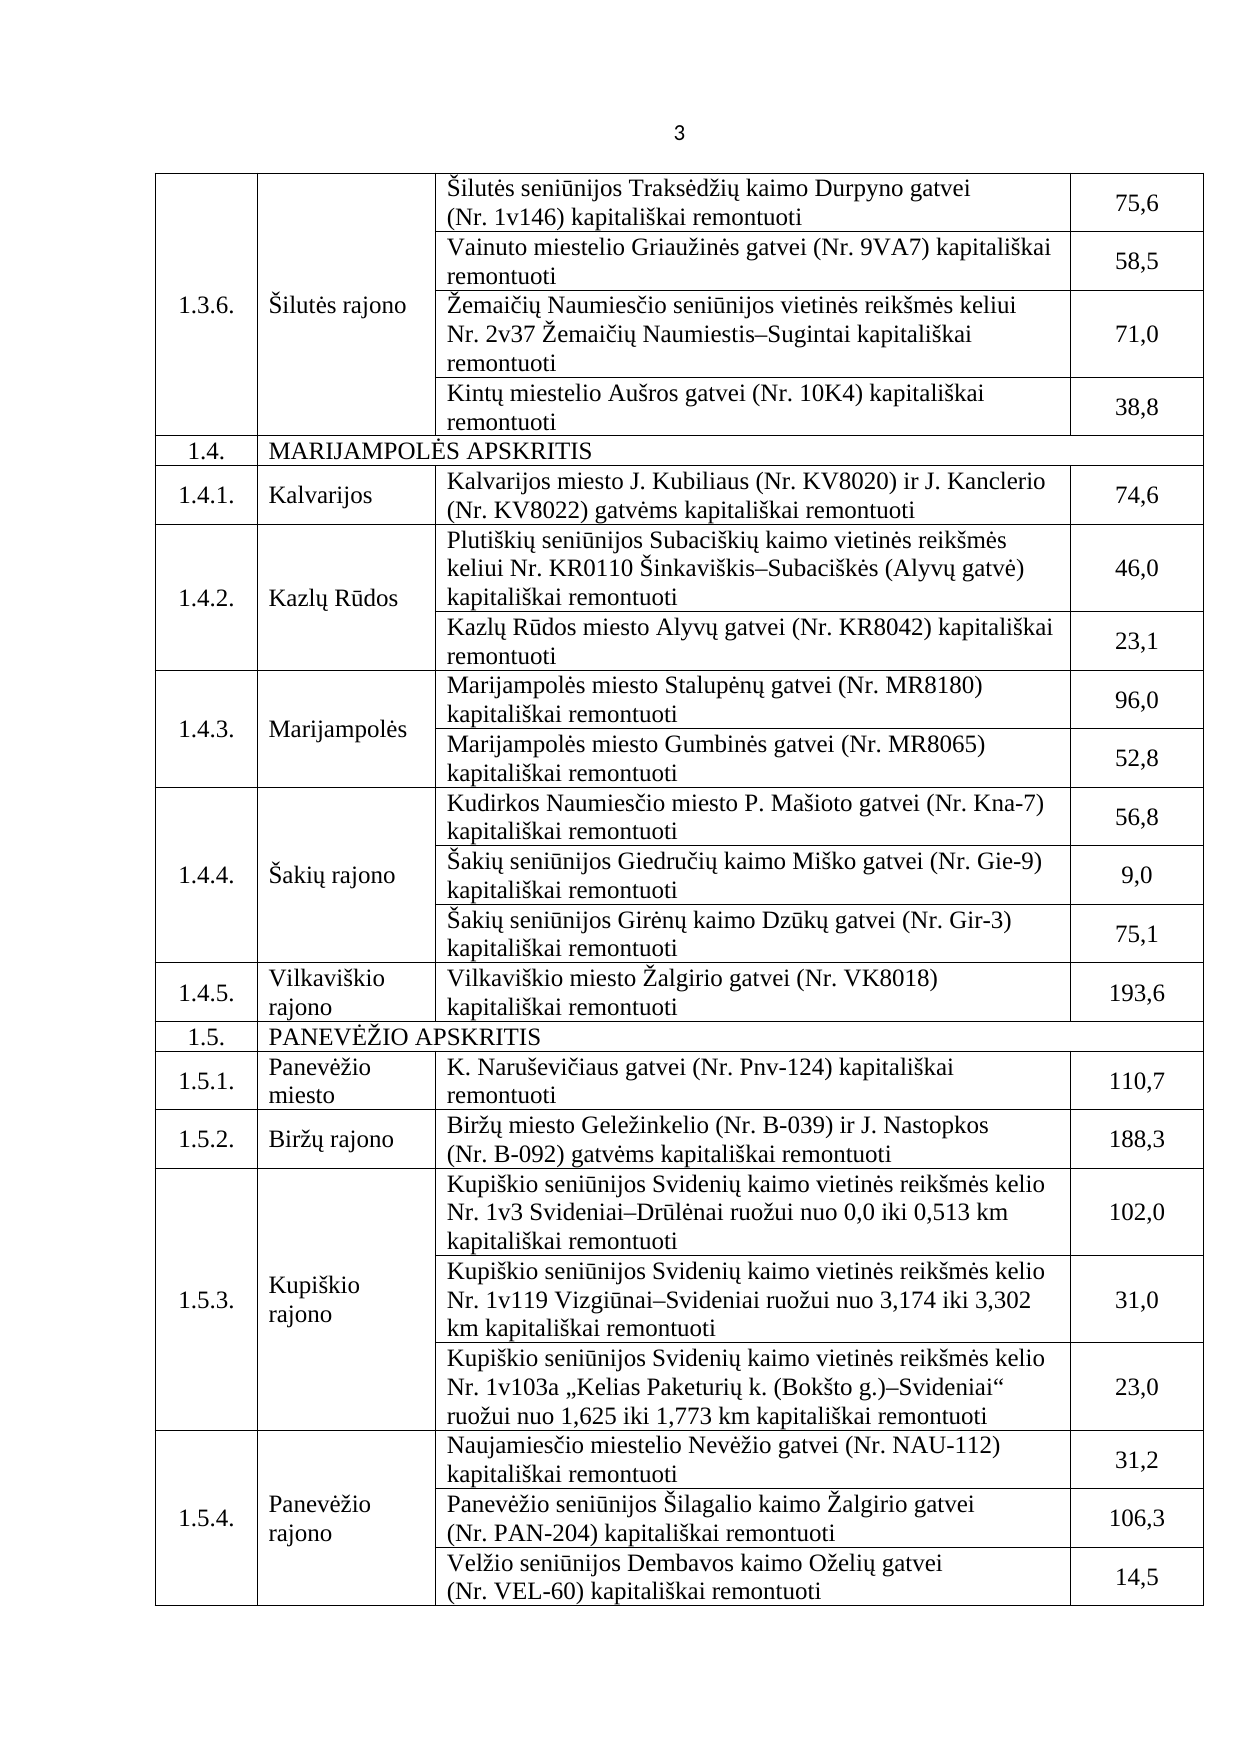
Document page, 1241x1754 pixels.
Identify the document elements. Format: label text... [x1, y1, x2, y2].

table_cell 74,6 [1071, 466, 1203, 524]
table_cell 110,7 [1071, 1052, 1203, 1109]
table_cell Šilutės rajono [258, 174, 435, 435]
table_cell 14,5 [1071, 1548, 1203, 1605]
table_cell Panevėžio seniūnijos Šilagalio kaimo Žalgirio gatvei (Nr. PAN-204) kapitališkai remontuoti [436, 1489, 1070, 1547]
table_cell MARIJAMPOLĖS APSKRITIS [258, 436, 1203, 465]
table_cell 188,3 [1071, 1110, 1203, 1168]
table_cell Kupiškio seniūnijos Svidenių kaimo vietinės reikšmės kelio Nr. 1v119 Vizgiūnai–Svideniai ruožui nuo 3,174 iki 3,302 km kapitališkai remontuoti [436, 1256, 1070, 1342]
table_cell 9,0 [1071, 846, 1203, 904]
table_cell Kupiškio rajono [258, 1169, 435, 1429]
table_cell 102,0 [1071, 1169, 1203, 1255]
table_cell PANEVĖŽIO APSKRITIS [258, 1022, 1203, 1051]
table_cell Šilutės seniūnijos Traksėdžių kaimo Durpyno gatvei (Nr. 1v146) kapitališkai remontuoti [436, 174, 1070, 231]
table_cell 56,8 [1071, 788, 1203, 845]
table_cell 38,8 [1071, 378, 1203, 435]
table_cell Kazlų Rūdos [258, 525, 435, 669]
table_cell Kazlų Rūdos miesto Alyvų gatvei (Nr. KR8042) kapitališkai remontuoti [436, 612, 1070, 669]
table_cell 46,0 [1071, 525, 1203, 611]
table_cell Marijampolės miesto Stalupėnų gatvei (Nr. MR8180) kapitališkai remontuoti [436, 671, 1070, 728]
table_cell 96,0 [1071, 671, 1203, 728]
table_cell Šakių seniūnijos Giedručių kaimo Miško gatvei (Nr. Gie-9) kapitališkai remontuoti [436, 846, 1070, 904]
table_cell 1.5.3. [156, 1169, 257, 1429]
table_cell Biržų rajono [258, 1110, 435, 1168]
table_cell 1.4.2. [156, 525, 257, 669]
table_cell K. Naruševičiaus gatvei (Nr. Pnv-124) kapitališkai remontuoti [436, 1052, 1070, 1109]
table_cell Velžio seniūnijos Dembavos kaimo Oželių gatvei (Nr. VEL-60) kapitališkai remontuoti [436, 1548, 1070, 1605]
table_cell 1.4.5. [156, 963, 257, 1021]
table_cell Kintų miestelio Aušros gatvei (Nr. 10K4) kapitališkai remontuoti [436, 378, 1070, 435]
table_cell Naujamiesčio miestelio Nevėžio gatvei (Nr. NAU-112) kapitališkai remontuoti [436, 1431, 1070, 1488]
table_cell 58,5 [1071, 232, 1203, 289]
table_cell 52,8 [1071, 729, 1203, 787]
table_cell 1.5. [156, 1022, 257, 1051]
table_cell 31,0 [1071, 1256, 1203, 1342]
table_cell 193,6 [1071, 963, 1203, 1021]
table_cell Kalvarijos miesto J. Kubiliaus (Nr. KV8020) ir J. Kanclerio (Nr. KV8022) gatvėms kapitališkai remontuoti [436, 466, 1070, 524]
table_cell 1.4.3. [156, 671, 257, 787]
table_cell 31,2 [1071, 1431, 1203, 1488]
table_cell Kudirkos Naumiesčio miesto P. Mašioto gatvei (Nr. Kna-7) kapitališkai remontuoti [436, 788, 1070, 845]
table_cell Vainuto miestelio Griaužinės gatvei (Nr. 9VA7) kapitališkai remontuoti [436, 232, 1070, 289]
table_cell Biržų miesto Geležinkelio (Nr. B-039) ir J. Nastopkos (Nr. B-092) gatvėms kapitališkai remontuoti [436, 1110, 1070, 1168]
table_cell 23,0 [1071, 1343, 1203, 1429]
table_cell 1.5.1. [156, 1052, 257, 1109]
table_cell Vilkaviškio miesto Žalgirio gatvei (Nr. VK8018) kapitališkai remontuoti [436, 963, 1070, 1021]
table_cell 1.5.4. [156, 1431, 257, 1605]
table_cell 75,1 [1071, 905, 1203, 962]
table_cell 71,0 [1071, 291, 1203, 377]
table_cell Vilkaviškio rajono [258, 963, 435, 1021]
table_cell Marijampolės [258, 671, 435, 787]
table_cell Panevėžio miesto [258, 1052, 435, 1109]
table_cell Marijampolės miesto Gumbinės gatvei (Nr. MR8065) kapitališkai remontuoti [436, 729, 1070, 787]
table_cell Kupiškio seniūnijos Svidenių kaimo vietinės reikšmės kelio Nr. 1v3 Svideniai–Drūlėnai ruožui nuo 0,0 iki 0,513 km kapitališkai remontuoti [436, 1169, 1070, 1255]
table_cell 106,3 [1071, 1489, 1203, 1547]
table_cell Kalvarijos [258, 466, 435, 524]
table_cell 23,1 [1071, 612, 1203, 669]
table_cell 75,6 [1071, 174, 1203, 231]
table_cell 1.4.1. [156, 466, 257, 524]
table_cell 1.3.6. [156, 174, 257, 435]
table_cell Šakių rajono [258, 788, 435, 962]
table_cell Žemaičių Naumiesčio seniūnijos vietinės reikšmės keliui Nr. 2v37 Žemaičių Naumiestis–Sugintai kapitališkai remontuoti [436, 291, 1070, 377]
table_cell 1.4.4. [156, 788, 257, 962]
table_cell Plutiškių seniūnijos Subaciškių kaimo vietinės reikšmės keliui Nr. KR0110 Šinkaviškis–Subaciškės (Alyvų gatvė) kapitališkai remontuoti [436, 525, 1070, 611]
table_cell Šakių seniūnijos Girėnų kaimo Dzūkų gatvei (Nr. Gir-3) kapitališkai remontuoti [436, 905, 1070, 962]
table_cell Kupiškio seniūnijos Svidenių kaimo vietinės reikšmės kelio Nr. 1v103a „Kelias Paketurių k. (Bokšto g.)–Svideniai“ ruožui nuo 1,625 iki 1,773 km kapitališkai remontuoti [436, 1343, 1070, 1429]
table_cell 1.4. [156, 436, 257, 465]
table_cell 1.5.2. [156, 1110, 257, 1168]
table_cell Panevėžio rajono [258, 1431, 435, 1605]
